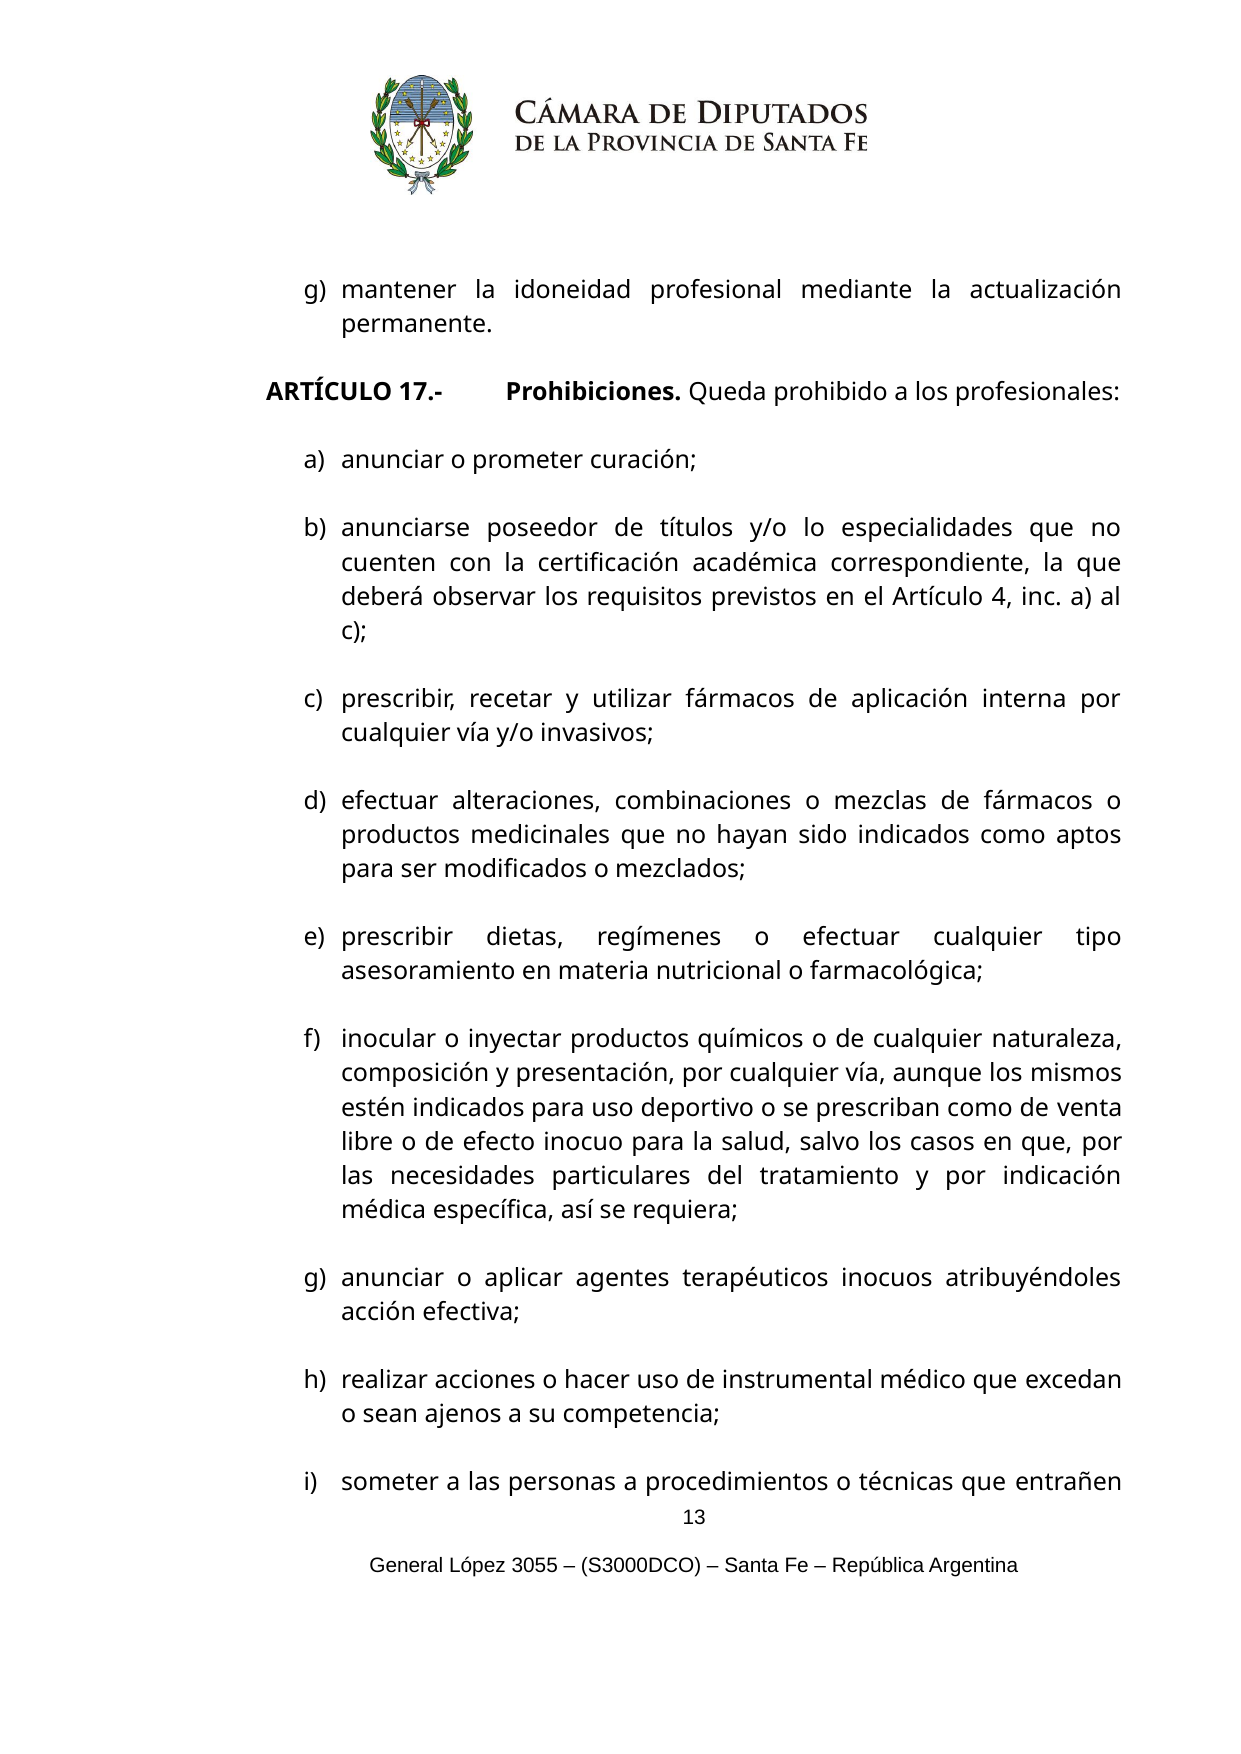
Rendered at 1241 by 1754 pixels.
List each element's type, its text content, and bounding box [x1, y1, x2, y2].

list realizar acciones o hacer uso de instrumental médico que excedan o sean ajenos a su competencia; [303, 1362, 1122, 1430]
picture [370, 75, 868, 199]
text Prohibiciones. Queda prohibido a los profesionales: [505, 374, 1122, 408]
list prescribir, recetar y utilizar fármacos de aplicación interna por cualquier vía y/o invasivos; [303, 680, 1122, 748]
list anunciar o aplicar agentes terapéuticos inocuos atribuyéndoles acción efectiva; [303, 1259, 1122, 1328]
list anunciarse poseedor de títulos y/o lo especialidades que no cuenten con la certificación académica correspondiente, la que deberá observar los requisitos previstos en el Artículo 4, inc. a) al c); [303, 510, 1122, 646]
list inocular o inyectar productos químicos o de cualquier naturaleza, composición y presentación, por cualquier vía, aunque los mismos estén indicados para uso deportivo o se prescriban como de venta libre o de efecto inocuo para la salud, salvo los casos en que, por las necesidades particulares del tratamiento y por indicación médica específica, así se requiera; [303, 1021, 1122, 1225]
list anunciar o prometer curación; [303, 442, 1122, 476]
list efectuar alteraciones, combinaciones o mezclas de fármacos o productos medicinales que no hayan sido indicados como aptos para ser modificados o mezclados; [303, 783, 1122, 885]
list mantener la idoneidad profesional mediante la actualización permanente. [303, 272, 1122, 340]
list prescribir dietas, regímenes o efectuar cualquier tipo asesoramiento en materia nutricional o farmacológica; [303, 919, 1122, 987]
table_header ARTÍCULO 17.- [266, 374, 505, 424]
list someter a las personas a procedimientos o técnicas que entrañen [303, 1464, 1122, 1498]
